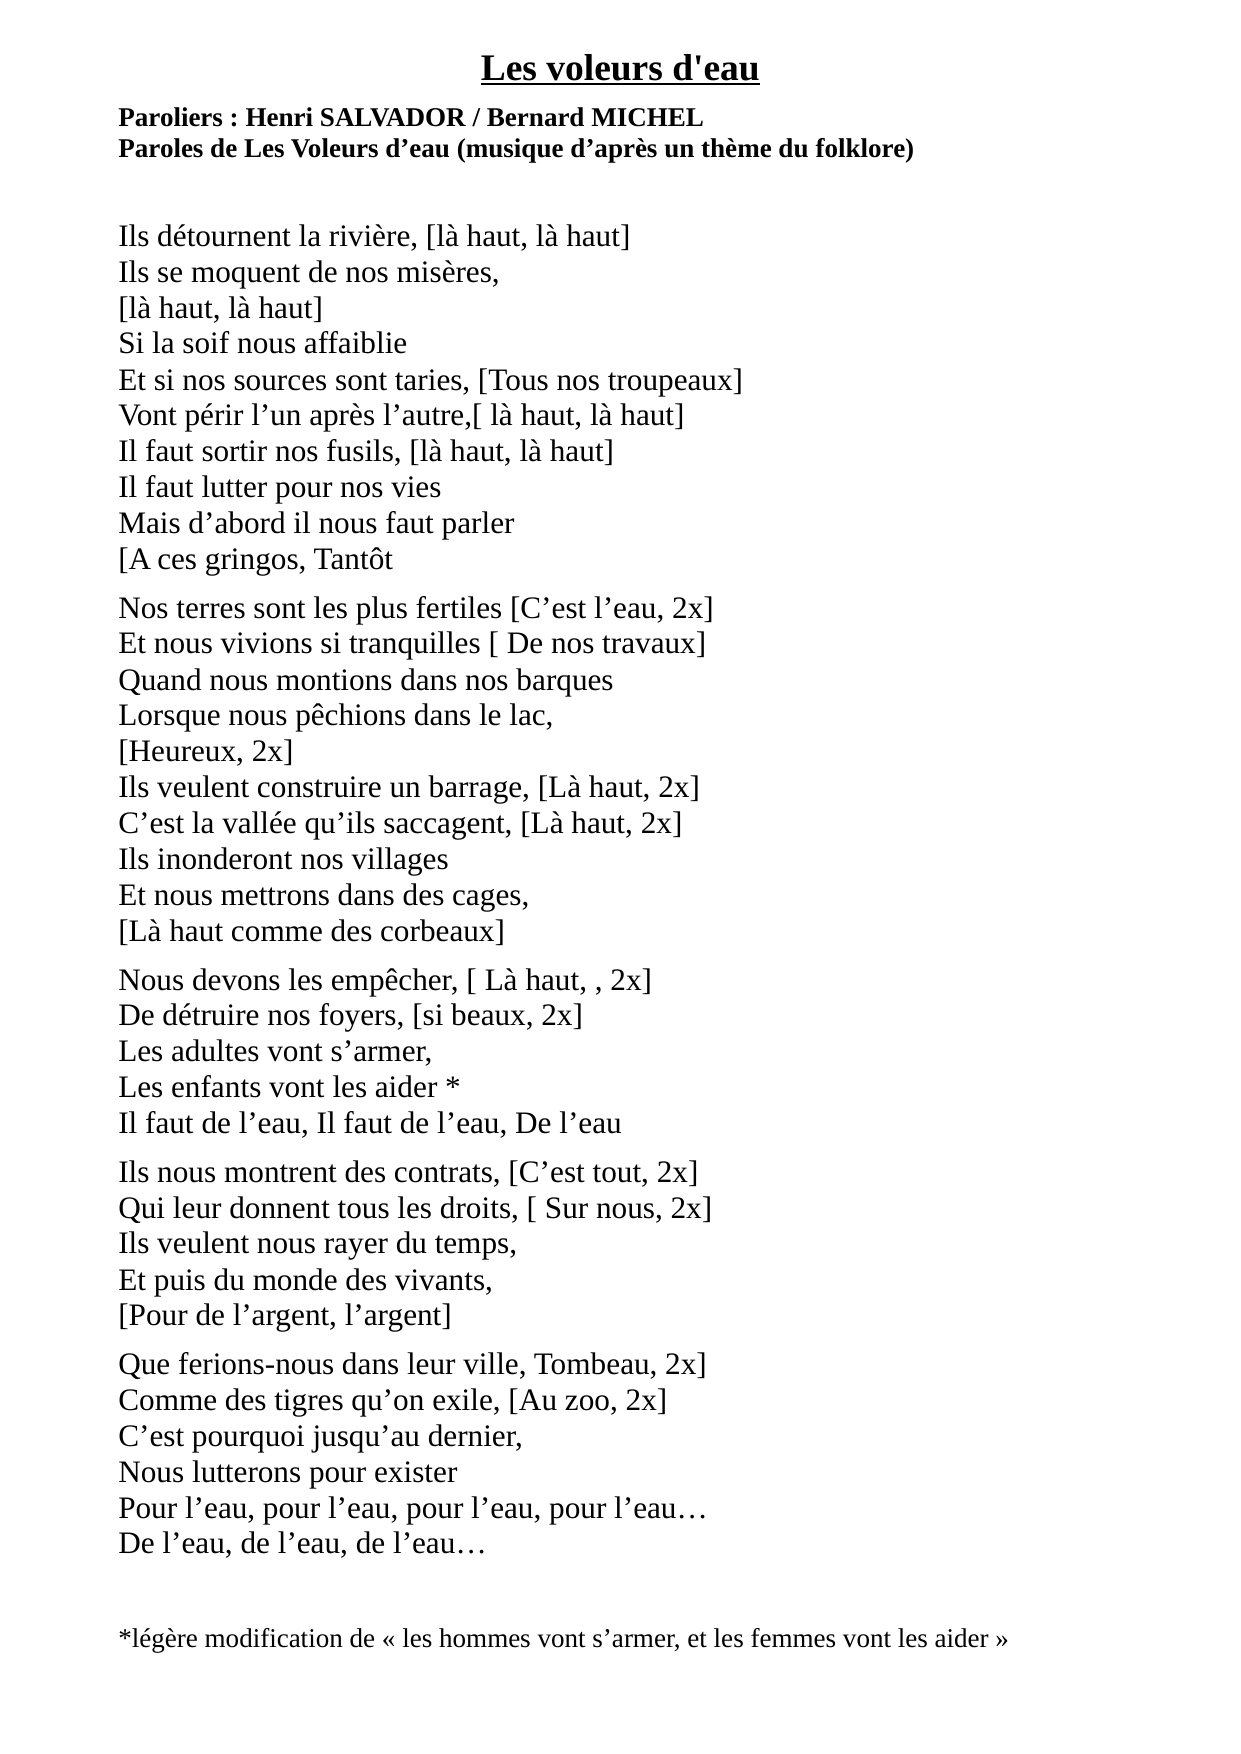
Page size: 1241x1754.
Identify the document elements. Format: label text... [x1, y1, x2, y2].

text Ils détournent la rivière, [là haut, là haut] Ils se moquent de nos misères, [là haut, là haut] Si la soif nous affaiblie Et si nos sources sont taries, [Tous nos troupeaux] Vont périr l’un après l’autre,[ là haut, là haut] Il faut sortir nos fusils, [là haut, là haut] Il faut lutter pour nos vies Mais d’abord il nous faut parler [A ces gringos, Tantôt [118, 217, 1122, 576]
text *légère modification de « les hommes vont s’armer, et les femmes vont les aider » [118, 1622, 1122, 1653]
text Que ferions-nous dans leur ville, Tombeau, 2x] Comme des tigres qu’on exile, [Au zoo, 2x] C’est pourquoi jusqu’au dernier, Nous lutterons pour exister Pour l’eau, pour l’eau, pour l’eau, pour l’eau… De l’eau, de l’eau, de l’eau… [118, 1345, 1122, 1561]
text Nous devons les empêcher, [ Là haut, , 2x] De détruire nos foyers, [si beaux, 2x] Les adultes vont s’armer, Les enfants vont les aider * Il faut de l’eau, Il faut de l’eau, De l’eau [118, 961, 1122, 1140]
text Nos terres sont les plus fertiles [C’est l’eau, 2x] Et nous vivions si tranquilles [ De nos travaux] Quand nous montions dans nos barques Lorsque nous pêchions dans le lac, [Heureux, 2x] Ils veulent construire un barrage, [Là haut, 2x] C’est la vallée qu’ils saccagent, [Là haut, 2x] Ils inonderont nos villages Et nous mettrons dans des cages, [Là haut comme des corbeaux] [118, 589, 1122, 948]
text Paroliers : Henri SALVADOR / Bernard MICHEL Paroles de Les Voleurs d’eau (musique d’après un thème du folklore) [118, 101, 1122, 163]
text Ils nous montrent des contrats, [C’est tout, 2x] Qui leur donnent tous les droits, [ Sur nous, 2x] Ils veulent nous rayer du temps, Et puis du monde des vivants, [Pour de l’argent, l’argent] [118, 1153, 1122, 1333]
text Les voleurs d'eau [118, 45, 1122, 88]
